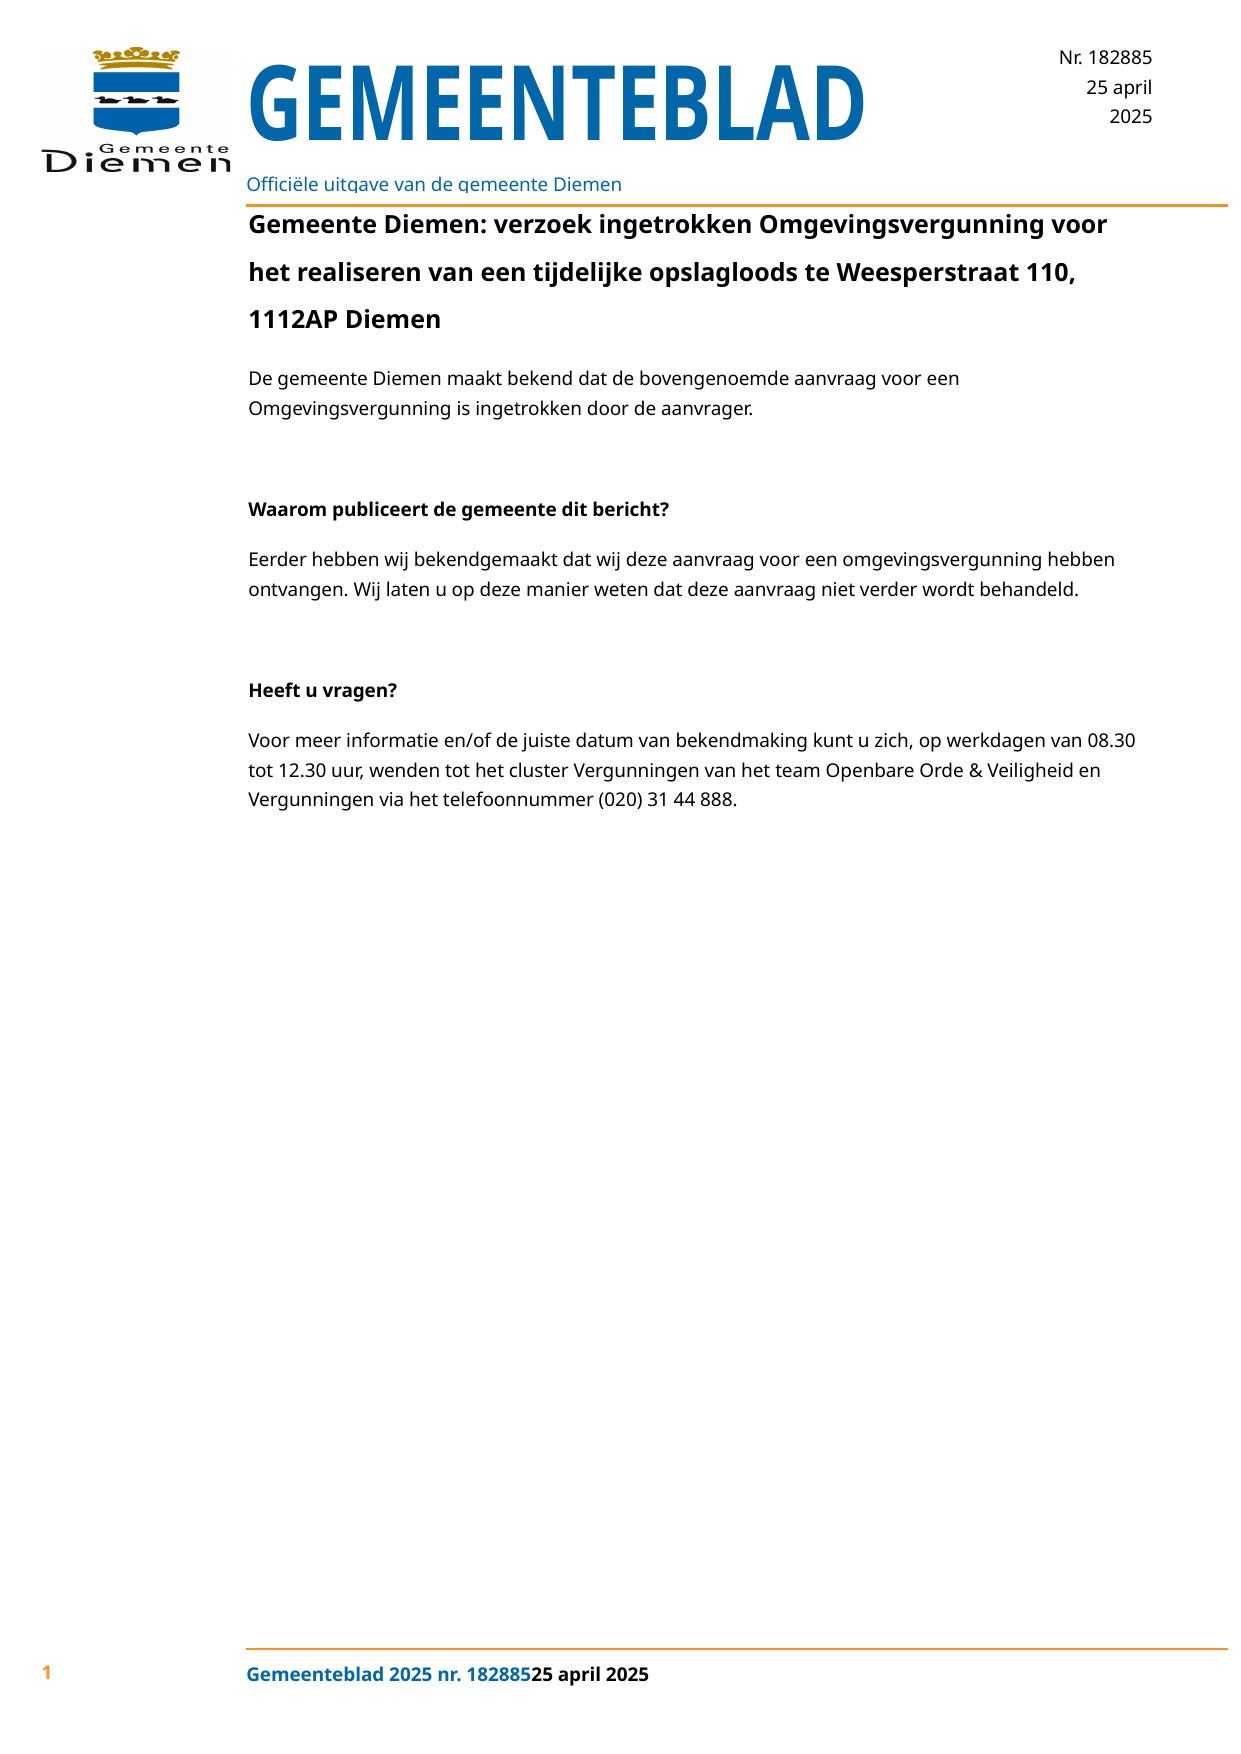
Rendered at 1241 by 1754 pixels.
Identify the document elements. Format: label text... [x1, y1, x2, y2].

text Eerder hebben wij bekendgemaakt dat wij deze aanvraag voor een omgevingsvergunning hebben ontvangen. Wij laten u op deze manier weten dat deze aanvraag niet verder wordt behandeld. [248, 546, 1152, 602]
text Waarom publiceert de gemeente dit bericht? [248, 496, 1152, 522]
picture [41, 47, 231, 172]
text Heeft u vragen? [248, 677, 1152, 702]
text Voor meer informatie en/of de juiste datum van bekendmaking kunt u zich, op werkdagen van 08.30 tot 12.30 uur, wenden tot het cluster Vergunningen van het team Openbare Orde & Veiligheid en Vergunningen via het telefoonnummer (020) 31 44 888. [248, 727, 1152, 812]
text Gemeente Diemen: verzoek ingetrokken Omgevingsvergunning voor het realiseren van een tijdelijke opslagloods te Weesperstraat 110, 1112AP Diemen [248, 207, 1152, 336]
text De gemeente Diemen maakt bekend dat de bovengenoemde aanvraag voor een Omgevingsvergunning is ingetrokken door de aanvrager. [248, 366, 1152, 421]
